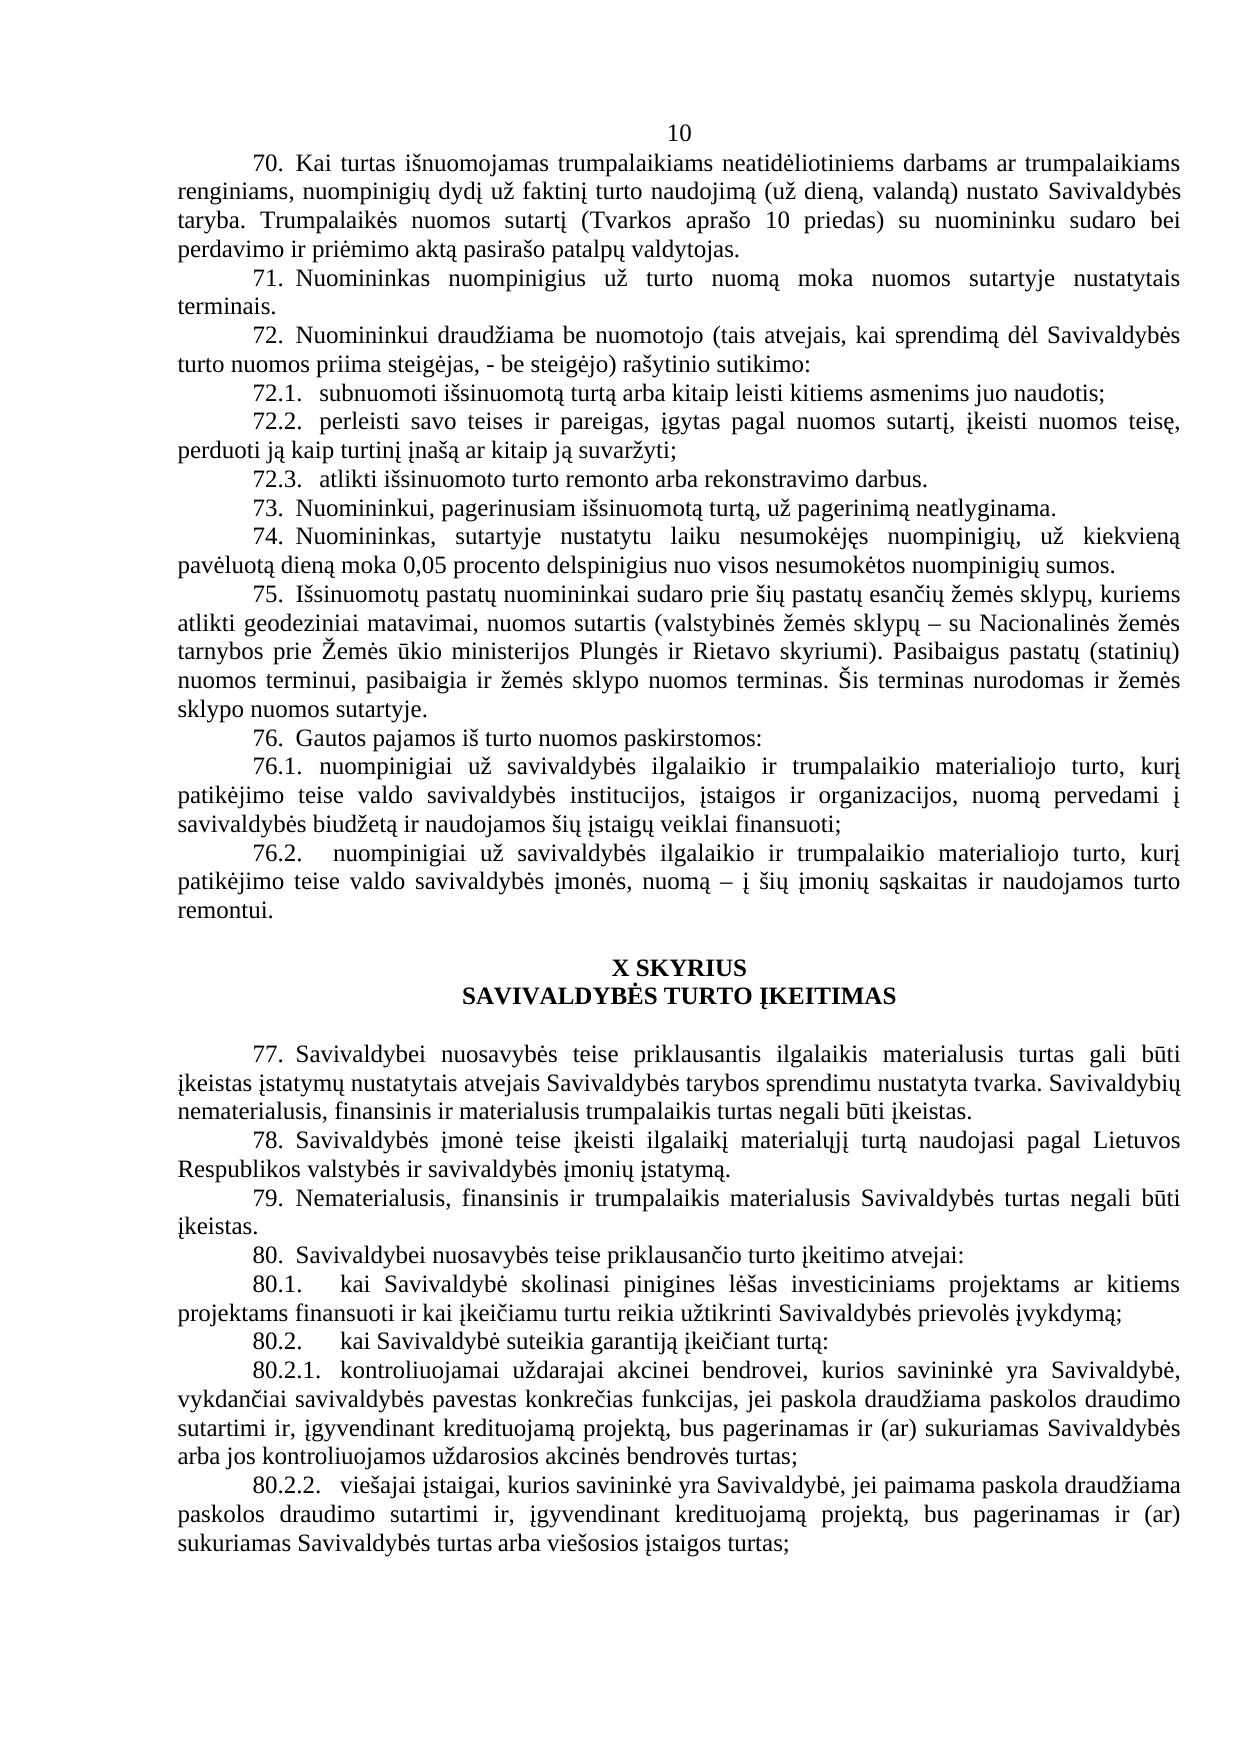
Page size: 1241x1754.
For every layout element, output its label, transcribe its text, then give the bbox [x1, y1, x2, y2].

text 70. Kai turtas išnuomojamas trumpalaikiams neatidėliotiniems darbams ar trumpalaikiams renginiams, nuompinigių dydį už faktinį turto naudojimą (už dieną, valandą) nustato Savivaldybės taryba. Trumpalaikės nuomos sutartį (Tvarkos aprašo 10 priedas) su nuomininku sudaro bei perdavimo ir priėmimo aktą pasirašo patalpų valdytojas. [177, 148, 1181, 263]
text 72. Nuomininkui draudžiama be nuomotojo (tais atvejais, kai sprendimą dėl Savivaldybės turto nuomos priima steigėjas, - be steigėjo) rašytinio sutikimo: [177, 320, 1181, 378]
text 78. Savivaldybės įmonė teise įkeisti ilgalaikį materialųjį turtą naudojasi pagal Lietuvos Respublikos valstybės ir savivaldybės įmonių įstatymą. [177, 1125, 1181, 1183]
text 79. Nematerialusis, finansinis ir trumpalaikis materialusis Savivaldybės turtas negali būti įkeistas. [177, 1183, 1181, 1240]
text 80.2.2. viešajai įstaigai, kurios savininkė yra Savivaldybė, jei paimama paskola draudžiama paskolos draudimo sutartimi ir, įgyvendinant kredituojamą projektą, bus pagerinamas ir (ar) sukuriamas Savivaldybės turtas arba viešosios įstaigos turtas; [177, 1470, 1181, 1556]
text 76.1. nuompinigiai už savivaldybės ilgalaikio ir trumpalaikio materialiojo turto, kurį patikėjimo teise valdo savivaldybės institucijos, įstaigos ir organizacijos, nuomą pervedami į savivaldybės biudžetą ir naudojamos šių įstaigų veiklai finansuoti; [177, 751, 1181, 838]
text 74. Nuomininkas, sutartyje nustatytu laiku nesumokėjęs nuompinigių, už kiekvieną pavėluotą dieną moka 0,05 procento delspinigius nuo visos nesumokėtos nuompinigių sumos. [177, 521, 1181, 579]
text 80.1. kai Savivaldybė skolinasi pinigines lėšas investiciniams projektams ar kitiems projektams finansuoti ir kai įkeičiamu turtu reikia užtikrinti Savivaldybės prievolės įvykdymą; [177, 1269, 1181, 1326]
text 76.2. nuompinigiai už savivaldybės ilgalaikio ir trumpalaikio materialiojo turto, kurį patikėjimo teise valdo savivaldybės įmonės, nuomą – į šių įmonių sąskaitas ir naudojamos turto remontui. [177, 838, 1181, 924]
text 72.3. atlikti išsinuomoto turto remonto arba rekonstravimo darbus. [177, 464, 1181, 493]
text 80.2.1. kontroliuojamai uždarajai akcinei bendrovei, kurios savininkė yra Savivaldybė, vykdančiai savivaldybės pavestas konkrečias funkcijas, jei paskola draudžiama paskolos draudimo sutartimi ir, įgyvendinant kredituojamą projektą, bus pagerinamas ir (ar) sukuriamas Savivaldybės arba jos kontroliuojamos uždarosios akcinės bendrovės turtas; [177, 1355, 1181, 1470]
text 71. Nuomininkas nuompinigius už turto nuomą moka nuomos sutartyje nustatytais terminais. [177, 263, 1181, 320]
text SAVIVALDYBĖS TURTO ĮKEITIMAS [177, 981, 1181, 1010]
text 73. Nuomininkui, pagerinusiam išsinuomotą turtą, už pagerinimą neatlyginama. [177, 493, 1181, 521]
text X SKYRIUS [177, 953, 1181, 981]
text 77. Savivaldybei nuosavybės teise priklausantis ilgalaikis materialusis turtas gali būti įkeistas įstatymų nustatytais atvejais Savivaldybės tarybos sprendimu nustatyta tvarka. Savivaldybių nematerialusis, finansinis ir materialusis trumpalaikis turtas negali būti įkeistas. [177, 1039, 1181, 1125]
text 72.1. subnuomoti išsinuomotą turtą arba kitaip leisti kitiems asmenims juo naudotis; [177, 378, 1181, 406]
text 80.2. kai Savivaldybė suteikia garantiją įkeičiant turtą: [177, 1326, 1181, 1355]
text 75. Išsinuomotų pastatų nuomininkai sudaro prie šių pastatų esančių žemės sklypų, kuriems atlikti geodeziniai matavimai, nuomos sutartis (valstybinės žemės sklypų – su Nacionalinės žemės tarnybos prie Žemės ūkio ministerijos Plungės ir Rietavo skyriumi). Pasibaigus pastatų (statinių) nuomos terminui, pasibaigia ir žemės sklypo nuomos terminas. Šis terminas nurodomas ir žemės sklypo nuomos sutartyje. [177, 579, 1181, 723]
text 76. Gautos pajamos iš turto nuomos paskirstomos: [177, 723, 1181, 751]
text 72.2. perleisti savo teises ir pareigas, įgytas pagal nuomos sutartį, įkeisti nuomos teisę, perduoti ją kaip turtinį įnašą ar kitaip ją suvaržyti; [177, 406, 1181, 464]
text 80. Savivaldybei nuosavybės teise priklausančio turto įkeitimo atvejai: [177, 1240, 1181, 1269]
